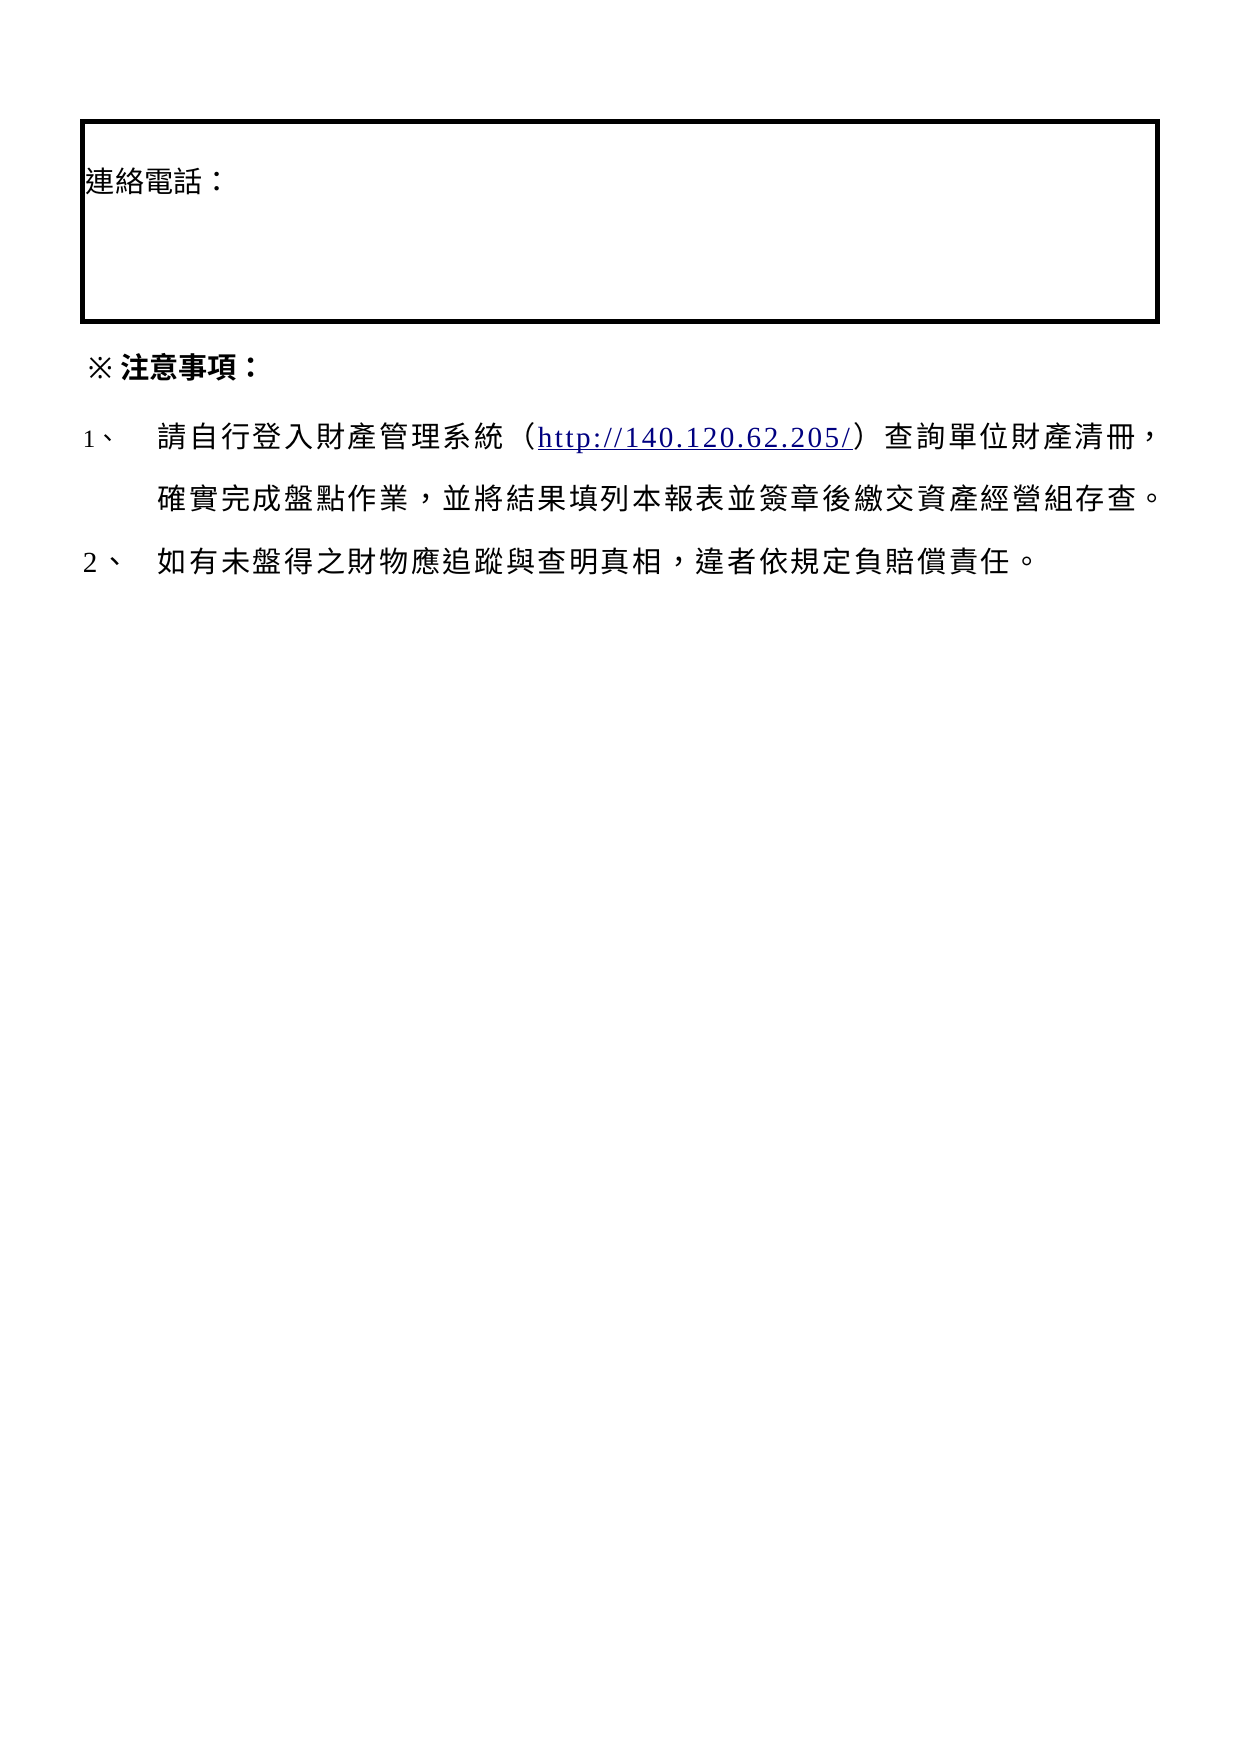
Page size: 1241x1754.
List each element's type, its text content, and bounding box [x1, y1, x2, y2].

list 注意事項： [83, 324, 1157, 386]
list 如有未盤得之財物應追蹤與查明真相，違者依規定負賠償責任。 [83, 518, 1157, 580]
table_cell 連絡電話： [85, 124, 1155, 319]
list 請自行登入財產管理系統（http://140.120.62.205/）查詢單位財產清冊，確實完成盤點作業，並將結果填列本報表並簽章後繳交資產經營組存查。 [83, 393, 1157, 518]
